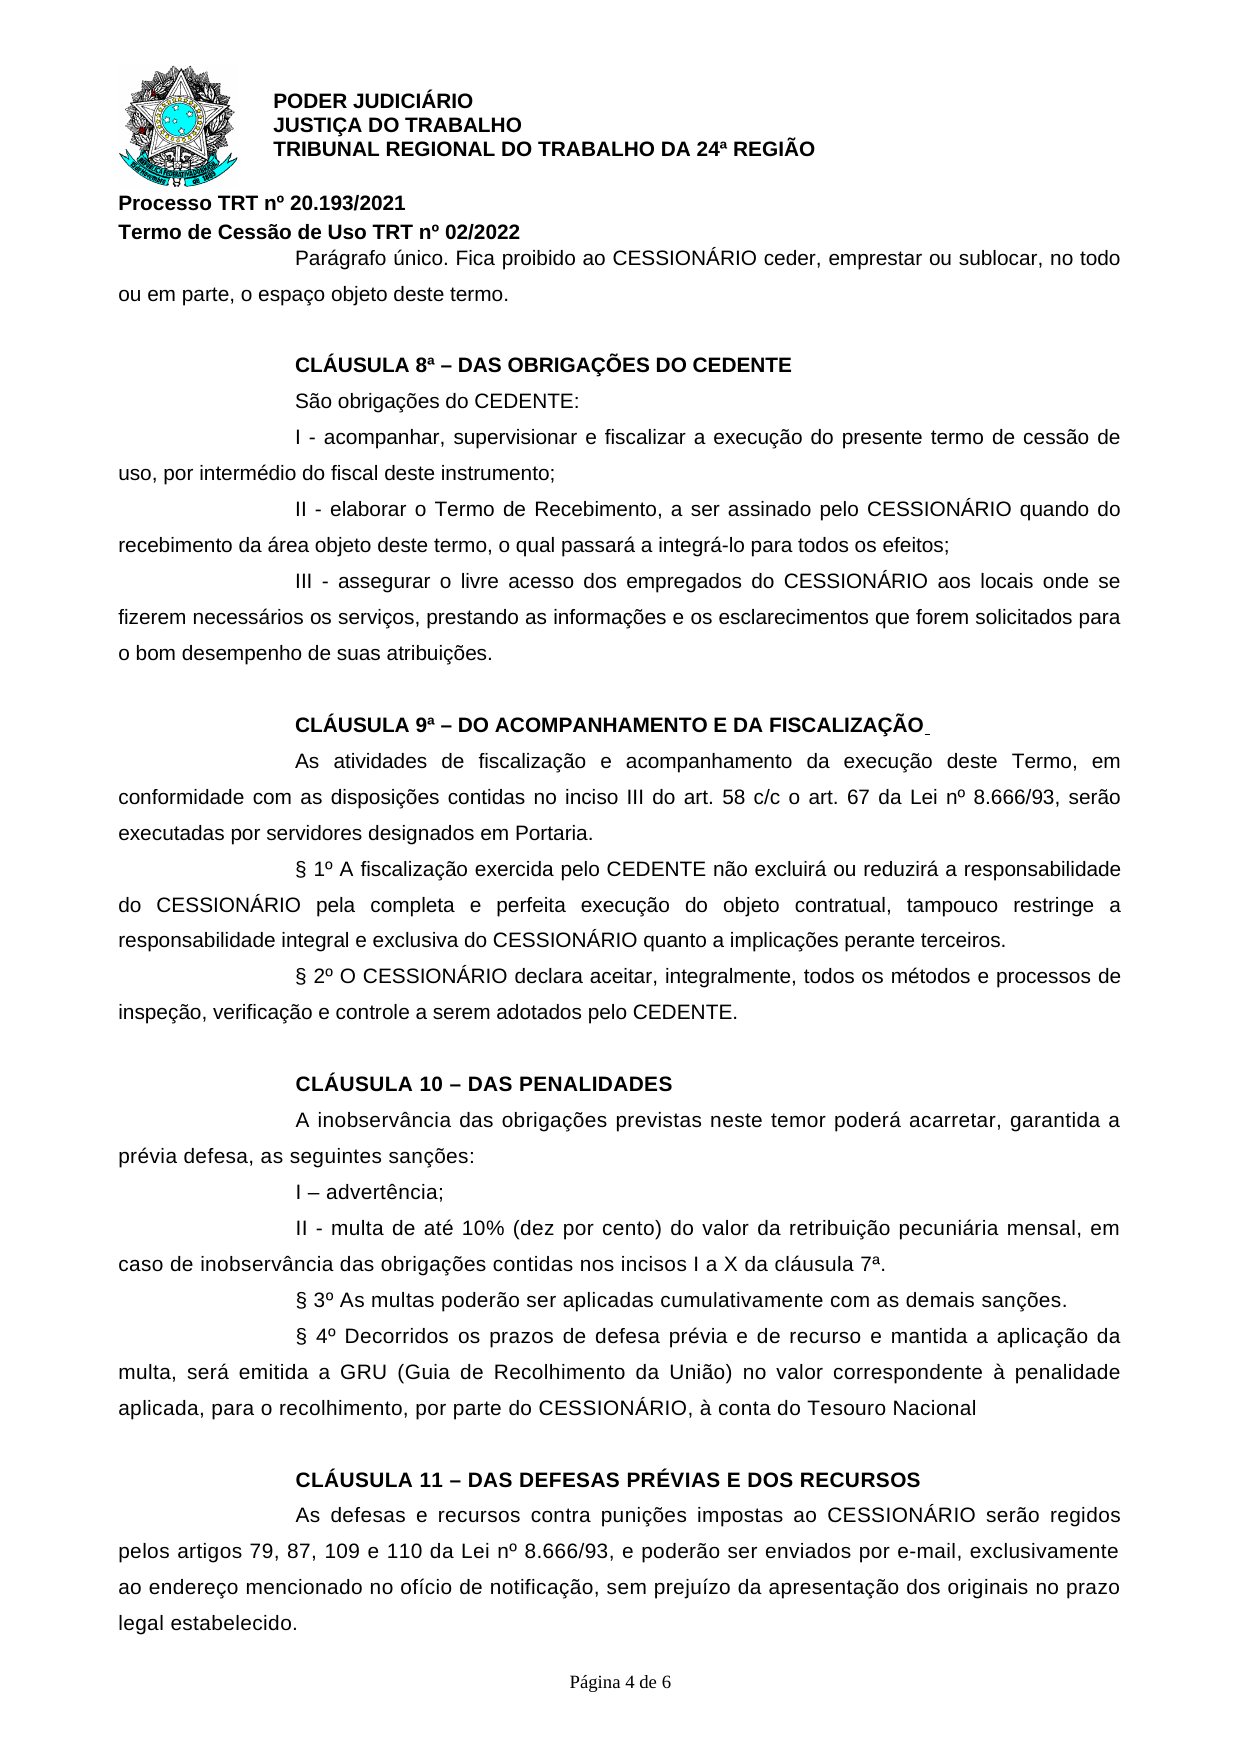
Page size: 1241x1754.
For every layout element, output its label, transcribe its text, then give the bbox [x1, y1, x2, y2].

text III - assegurar o livre acesso dos empregados do CESSIONÁRIO aos locais onde se fizerem necessários os serviços, prestando as informações e os esclarecimentos que forem solicitados para o bom desempenho de suas atribuições. [118, 569, 1122, 665]
text São obrigações do CEDENTE: [118, 389, 1122, 413]
text I - acompanhar, supervisionar e fiscalizar a execução do presente termo de cessão de uso, por intermédio do fiscal deste instrumento; [118, 425, 1122, 485]
text CLÁUSULA 9ª – DO ACOMPANHAMENTO E DA FISCALIZAÇÃO [118, 713, 1122, 737]
text CLÁUSULA 11 – DAS DEFESAS PRÉVIAS E DOS RECURSOS [118, 1467, 1122, 1491]
text § 4º Decorridos os prazos de defesa prévia e de recurso e mantida a aplicação da multa, será emitida a GRU (Guia de Recolhimento da União) no valor correspondente à penalidade aplicada, para o recolhimento, por parte do CESSIONÁRIO, à conta do Tesouro Nacional [118, 1324, 1122, 1419]
text As atividades de fiscalização e acompanhamento da execução deste Termo, em conformidade com as disposições contidas no inciso III do art. 58 c/c o art. 67 da Lei nº 8.666/93, serão executadas por servidores designados em Portaria. [118, 749, 1122, 844]
text CLÁUSULA 10 – DAS PENALIDADES [118, 1072, 1122, 1096]
text CLÁUSULA 8ª – DAS OBRIGAÇÕES DO CEDENTE [118, 353, 1122, 377]
text As defesas e recursos contra punições impostas ao CESSIONÁRIO serão regidos pelos artigos 79, 87, 109 e 110 da Lei nº 8.666/93, e poderão ser enviados por e-mail, exclusivamente ao endereço mencionado no ofício de notificação, sem prejuízo da apresentação dos originais no prazo legal estabelecido. [118, 1503, 1122, 1635]
text I – advertência; [118, 1180, 1122, 1204]
text II - multa de até 10% (dez por cento) do valor da retribuição pecuniária mensal, em caso de inobservância das obrigações contidas nos incisos I a X da cláusula 7ª. [118, 1216, 1122, 1276]
text Parágrafo único. Fica proibido ao CESSIONÁRIO ceder, emprestar ou sublocar, no todo ou em parte, o espaço objeto deste termo. [118, 246, 1122, 305]
text § 2º O CESSIONÁRIO declara aceitar, integralmente, todos os métodos e processos de inspeção, verificação e controle a serem adotados pelo CEDENTE. [118, 964, 1122, 1024]
text § 1º A fiscalização exercida pelo CEDENTE não excluirá ou reduzirá a responsabilidade do CESSIONÁRIO pela completa e perfeita execução do objeto contratual, tampouco restringe a responsabilidade integral e exclusiva do CESSIONÁRIO quanto a implicações perante terceiros. [118, 856, 1122, 952]
text A inobservância das obrigações previstas neste temor poderá acarretar, garantida a prévia defesa, as seguintes sanções: [118, 1108, 1122, 1168]
text II - elaborar o Termo de Recebimento, a ser assinado pelo CESSIONÁRIO quando do recebimento da área objeto deste termo, o qual passará a integrá-lo para todos os efeitos; [118, 497, 1122, 557]
text § 3º As multas poderão ser aplicadas cumulativamente com as demais sanções. [118, 1288, 1122, 1312]
